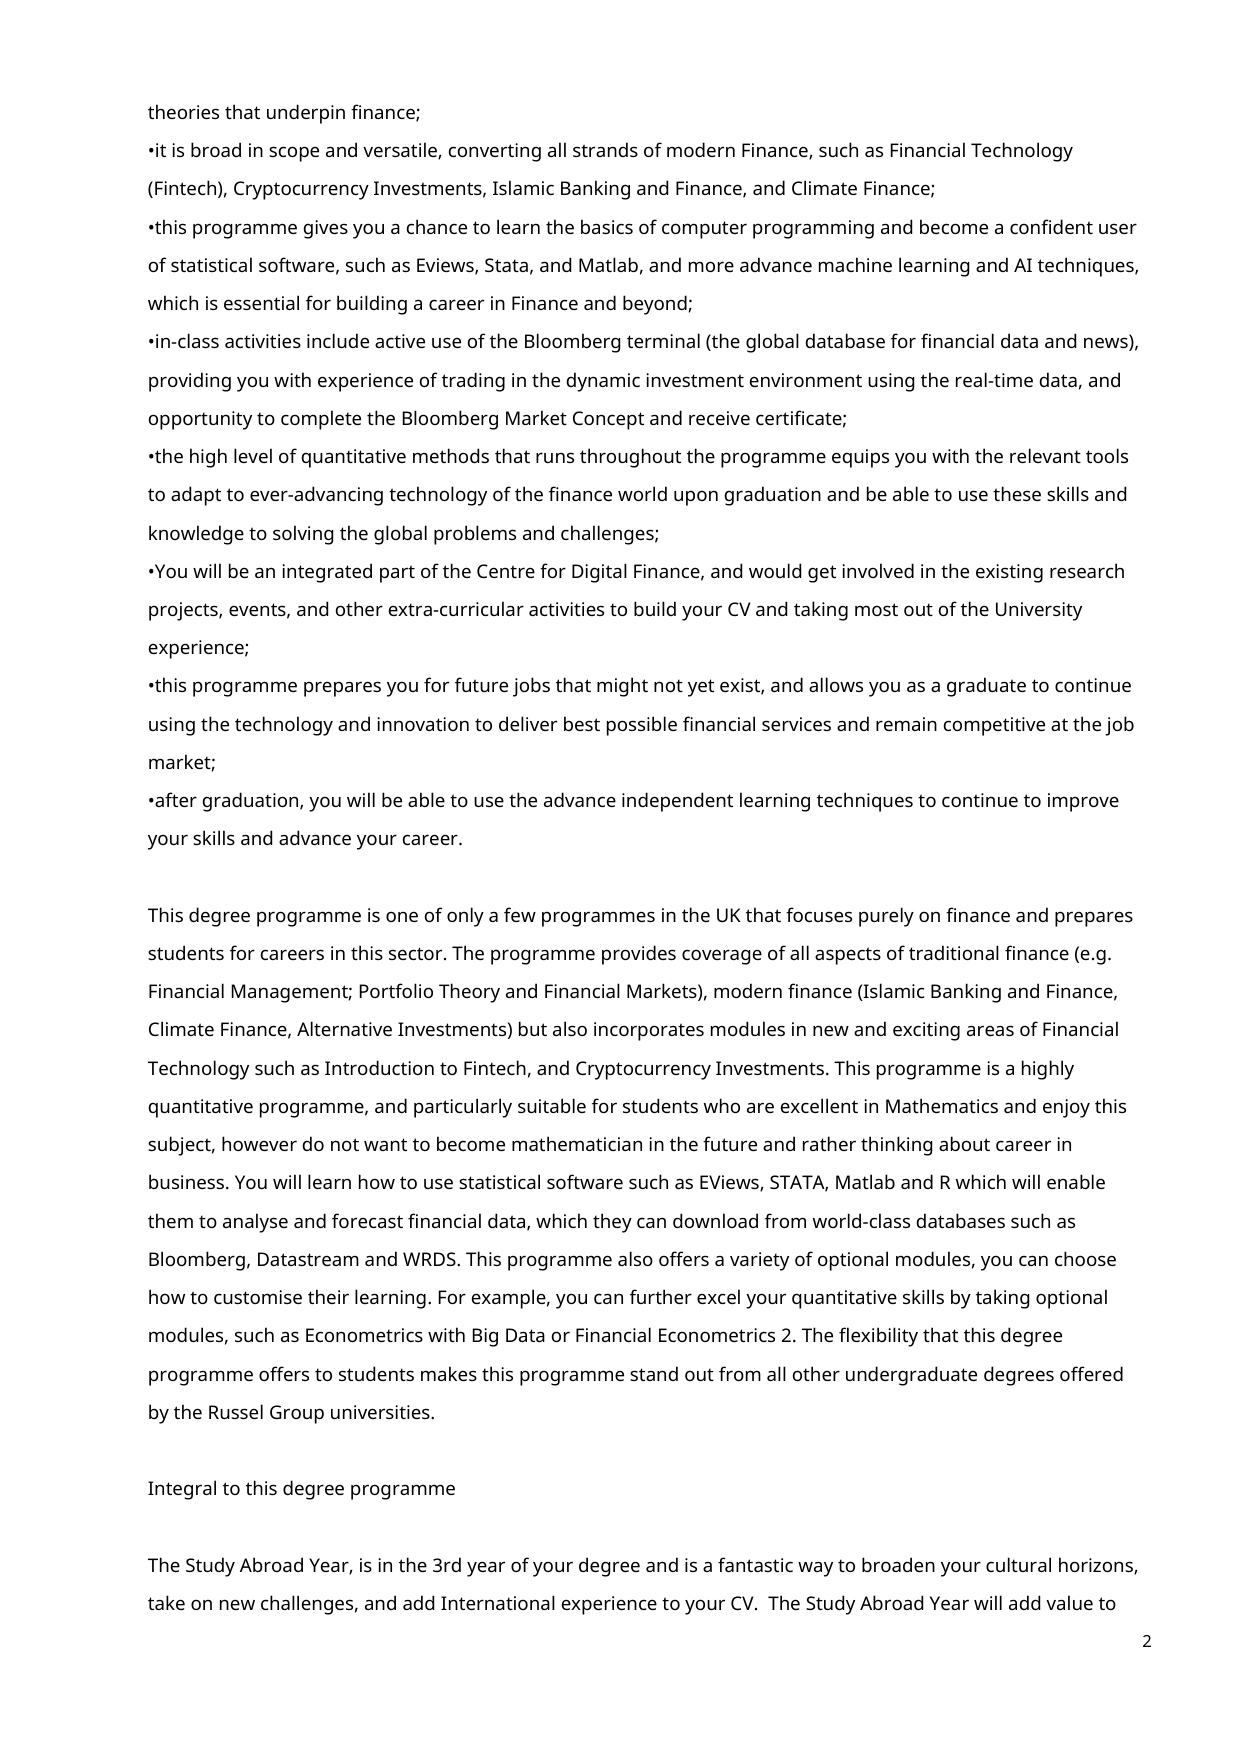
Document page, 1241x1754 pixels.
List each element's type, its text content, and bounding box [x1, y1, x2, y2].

text theories that underpin finance; •it is broad in scope and versatile, converting all strands of modern Finance, such as Financial Technology (Fintech), Cryptocurrency Investments, Islamic Banking and Finance, and Climate Finance; •this programme gives you a chance to learn the basics of computer programming and become a confident user of statistical software, such as Eviews, Stata, and Matlab, and more advance machine learning and AI techniques, which is essential for building a career in Finance and beyond; •in-class activities include active use of the Bloomberg terminal (the global database for financial data and news), providing you with experience of trading in the dynamic investment environment using the real-time data, and opportunity to complete the Bloomberg Market Concept and receive certificate; •the high level of quantitative methods that runs throughout the programme equips you with the relevant tools to adapt to ever-advancing technology of the finance world upon graduation and be able to use these skills and knowledge to solving the global problems and challenges; •You will be an integrated part of the Centre for Digital Finance, and would get involved in the existing research projects, events, and other extra-curricular activities to build your CV and taking most out of the University experience; •this programme prepares you for future jobs that might not yet exist, and allows you as a graduate to continue using the technology and innovation to deliver best possible financial services and remain competitive at the job market; •after graduation, you will be able to use the advance independent learning techniques to continue to improve your skills and advance your career. This degree programme is one of only a few programmes in the UK that focuses purely on finance and prepares students for careers in this sector. The programme provides coverage of all aspects of traditional finance (e.g. Financial Management; Portfolio Theory and Financial Markets), modern finance (Islamic Banking and Finance, Climate Finance, Alternative Investments) but also incorporates modules in new and exciting areas of Financial Technology such as Introduction to Fintech, and Cryptocurrency Investments. This programme is a highly quantitative programme, and particularly suitable for students who are excellent in Mathematics and enjoy this subject, however do not want to become mathematician in the future and rather thinking about career in business. You will learn how to use statistical software such as EViews, STATA, Matlab and R which will enable them to analyse and forecast financial data, which they can download from world-class databases such as Bloomberg, Datastream and WRDS. This programme also offers a variety of optional modules, you can choose how to customise their learning. For example, you can further excel your quantitative skills by taking optional modules, such as Econometrics with Big Data or Financial Econometrics 2. The flexibility that this degree programme offers to students makes this programme stand out from all other undergraduate degrees offered by the Russel Group universities. Integral to this degree programme The Study Abroad Year, is in the 3rd year of your degree and is a fantastic way to broaden your cultural horizons, take on new challenges, and add International experience to your CV. The Study Abroad Year will add value to [148, 99, 1145, 1616]
